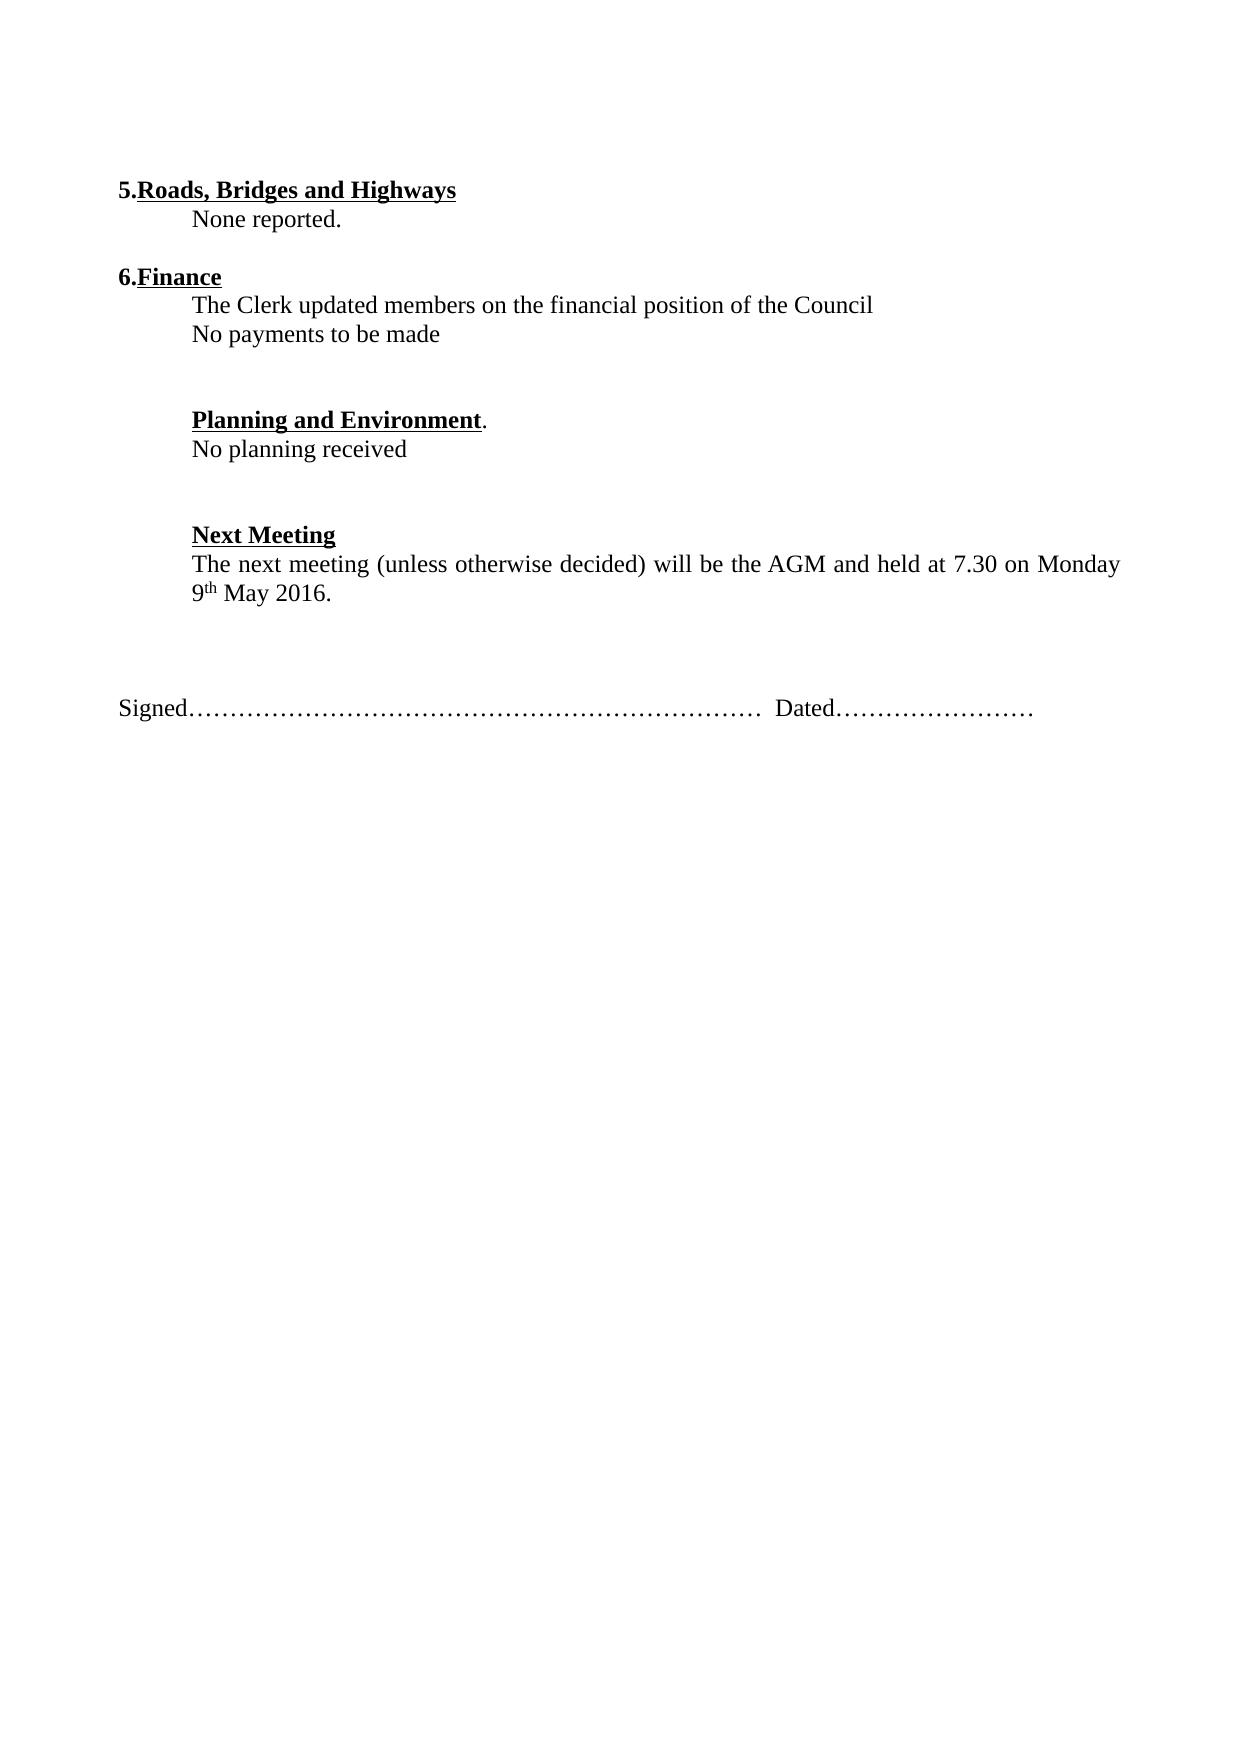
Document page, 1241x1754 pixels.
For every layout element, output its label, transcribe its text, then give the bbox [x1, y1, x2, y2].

text No payments to be made [192, 319, 1122, 348]
text The next meeting (unless otherwise decided) will be the AGM and held at 7.30 on Monday 9th May 2016. [192, 549, 1122, 607]
text Signed…………………………………………………………… Dated…………………… [118, 693, 1122, 722]
text No planning received [192, 434, 1122, 463]
text Next Meeting [118, 521, 1122, 549]
list Roads, Bridges and Highways [118, 176, 1122, 204]
text The Clerk updated members on the financial position of the Council [192, 291, 1122, 319]
text Planning and Environment. [192, 406, 1122, 434]
list Finance [118, 262, 1122, 291]
text None reported. [192, 204, 1122, 233]
